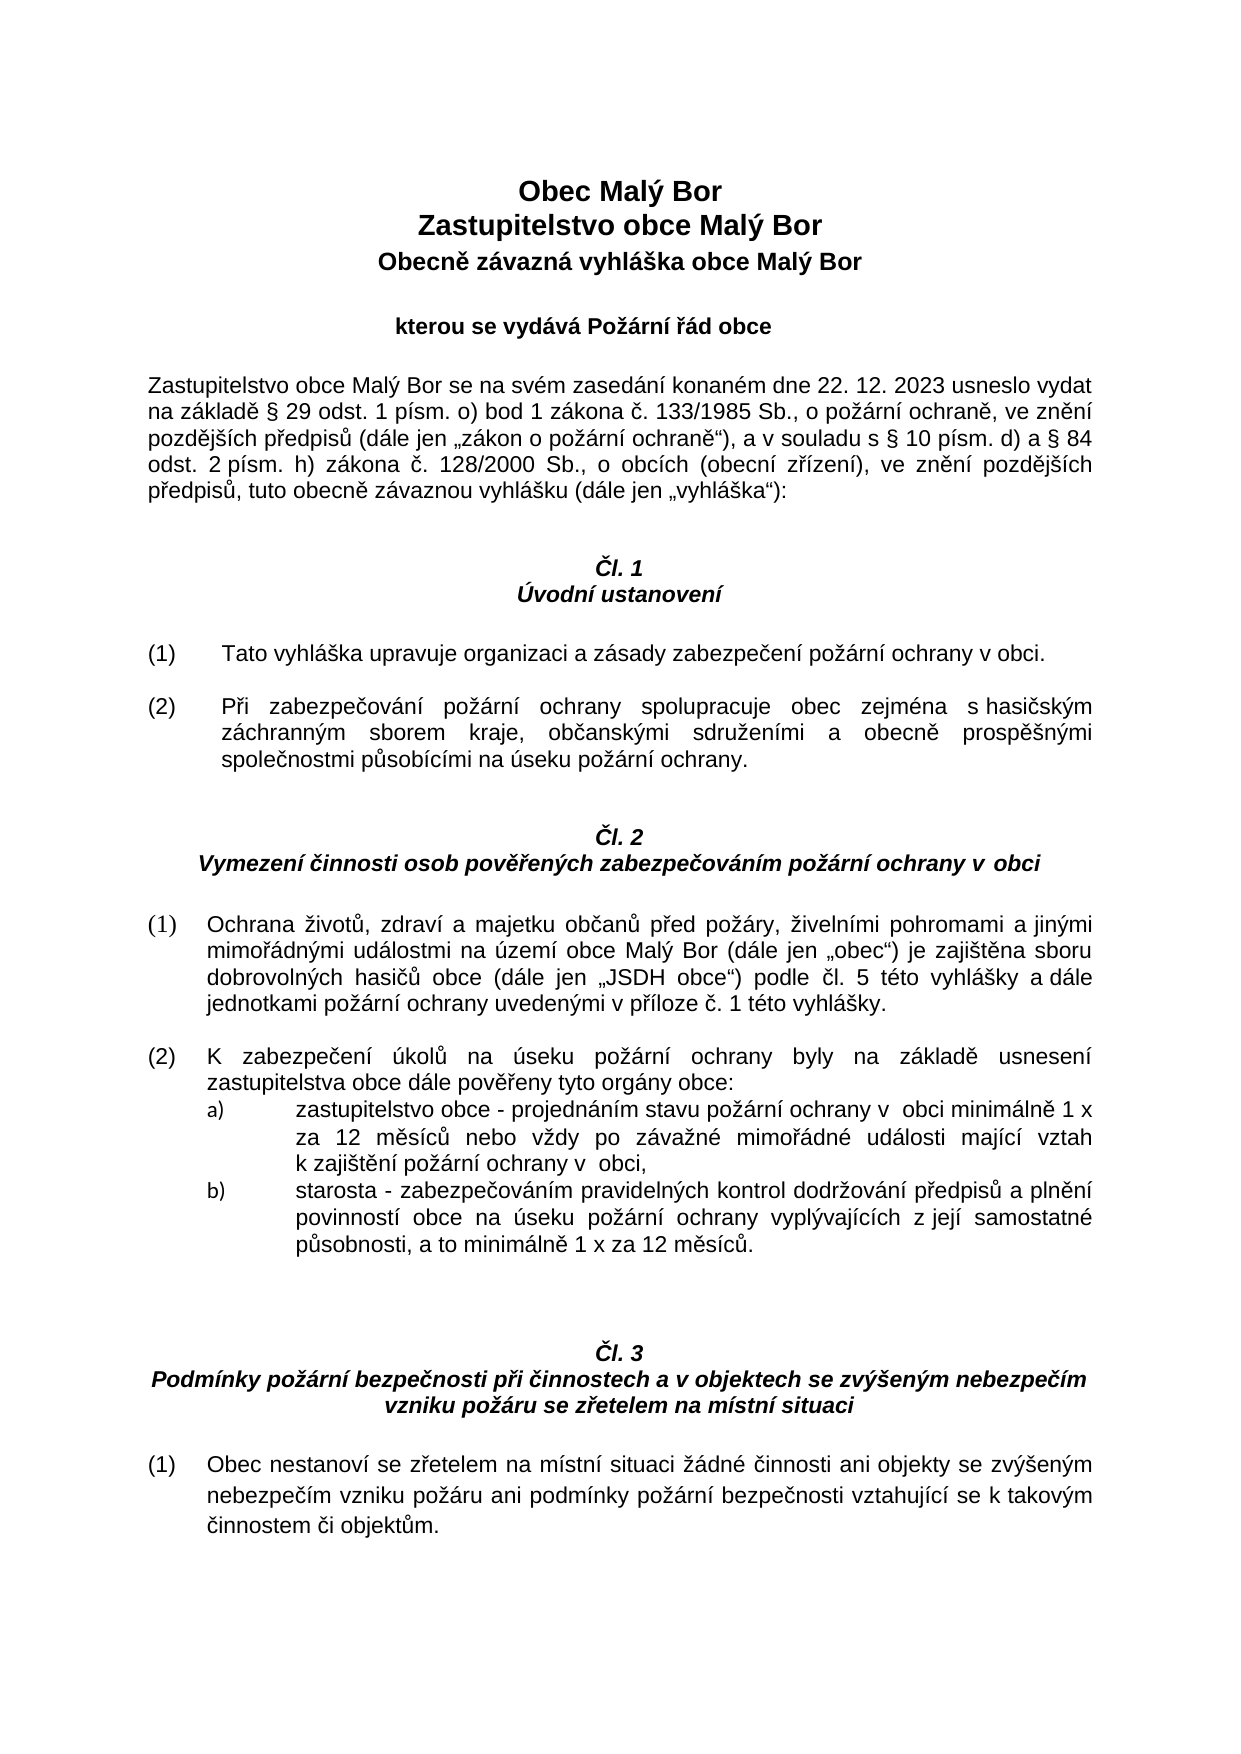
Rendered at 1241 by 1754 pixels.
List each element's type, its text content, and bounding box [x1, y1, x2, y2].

text Obec Malý Bor [148, 174, 1093, 207]
list starosta - zabezpečováním pravidelných kontrol dodržování předpisů a plnění povinností obce na úseku požární ochrany vyplývajících z její samostatné působnosti, a to minimálně 1 x za 12 měsíců. [207, 1176, 1093, 1257]
list zastupitelstvo obce - projednáním stavu požární ochrany v obci minimálně 1 x za 12 měsíců nebo vždy po závažné mimořádné události mající vztah k zajištění požární ochrany v obci, [207, 1096, 1093, 1176]
subtitle Čl. 1 Úvodní ustanovení [148, 555, 1093, 608]
text Obecně závazná vyhláška obce Malý Bor [148, 247, 1093, 276]
text Zastupitelstvo obce Malý Bor [148, 207, 1093, 241]
subtitle Čl. 2 Vymezení činnosti osob pověřených zabezpečováním požární ochrany v obci [148, 823, 1093, 876]
subtitle Čl. 3 Podmínky požární bezpečnosti při činnostech a v objektech se zvýšeným nebezpečím vzniku požáru se zřetelem na místní situaci [148, 1340, 1093, 1419]
text kterou se vydává Požární řád obce [74, 313, 1093, 339]
text (1) Tato vyhláška upravuje organizaci a zásady zabezpečení požární ochrany v obci. [148, 640, 1093, 667]
list Ochrana životů, zdraví a majetku občanů před požáry, živelními pohromami a jinými mimořádnými událostmi na území obce Malý Bor (dále jen „obec“) je zajištěna sboru dobrovolných hasičů obce (dále jen „JSDH obce“) podle čl. 5 této vyhlášky a dále jednotkami požární ochrany uvedenými v příloze č. 1 této vyhlášky. [148, 909, 1093, 1017]
text (2) Při zabezpečování požární ochrany spolupracuje obec zejména s hasičským záchranným sborem kraje, občanskými sdruženími a obecně prospěšnými společnostmi působícími na úseku požární ochrany. [148, 693, 1093, 772]
list Obec nestanoví se zřetelem na místní situaci žádné činnosti ani objekty se zvýšeným nebezpečím vzniku požáru ani podmínky požární bezpečnosti vztahující se k takovým činnostem či objektům. [148, 1451, 1093, 1538]
text Zastupitelstvo obce Malý Bor se na svém zasedání konaném dne 22. 12. 2023 usneslo vydat na základě § 29 odst. 1 písm. o) bod 1 zákona č. 133/1985 Sb., o požární ochraně, ve znění pozdějších předpisů (dále jen „zákon o požární ochraně“), a v souladu s § 10 písm. d) a § 84 odst. 2 písm. h) zákona č. 128/2000 Sb., o obcích (obecní zřízení), ve znění pozdějších předpisů, tuto obecně závaznou vyhlášku (dále jen „vyhláška“): [148, 372, 1093, 504]
list K zabezpečení úkolů na úseku požární ochrany byly na základě usnesení zastupitelstva obce dále pověřeny tyto orgány obce: [148, 1043, 1093, 1096]
